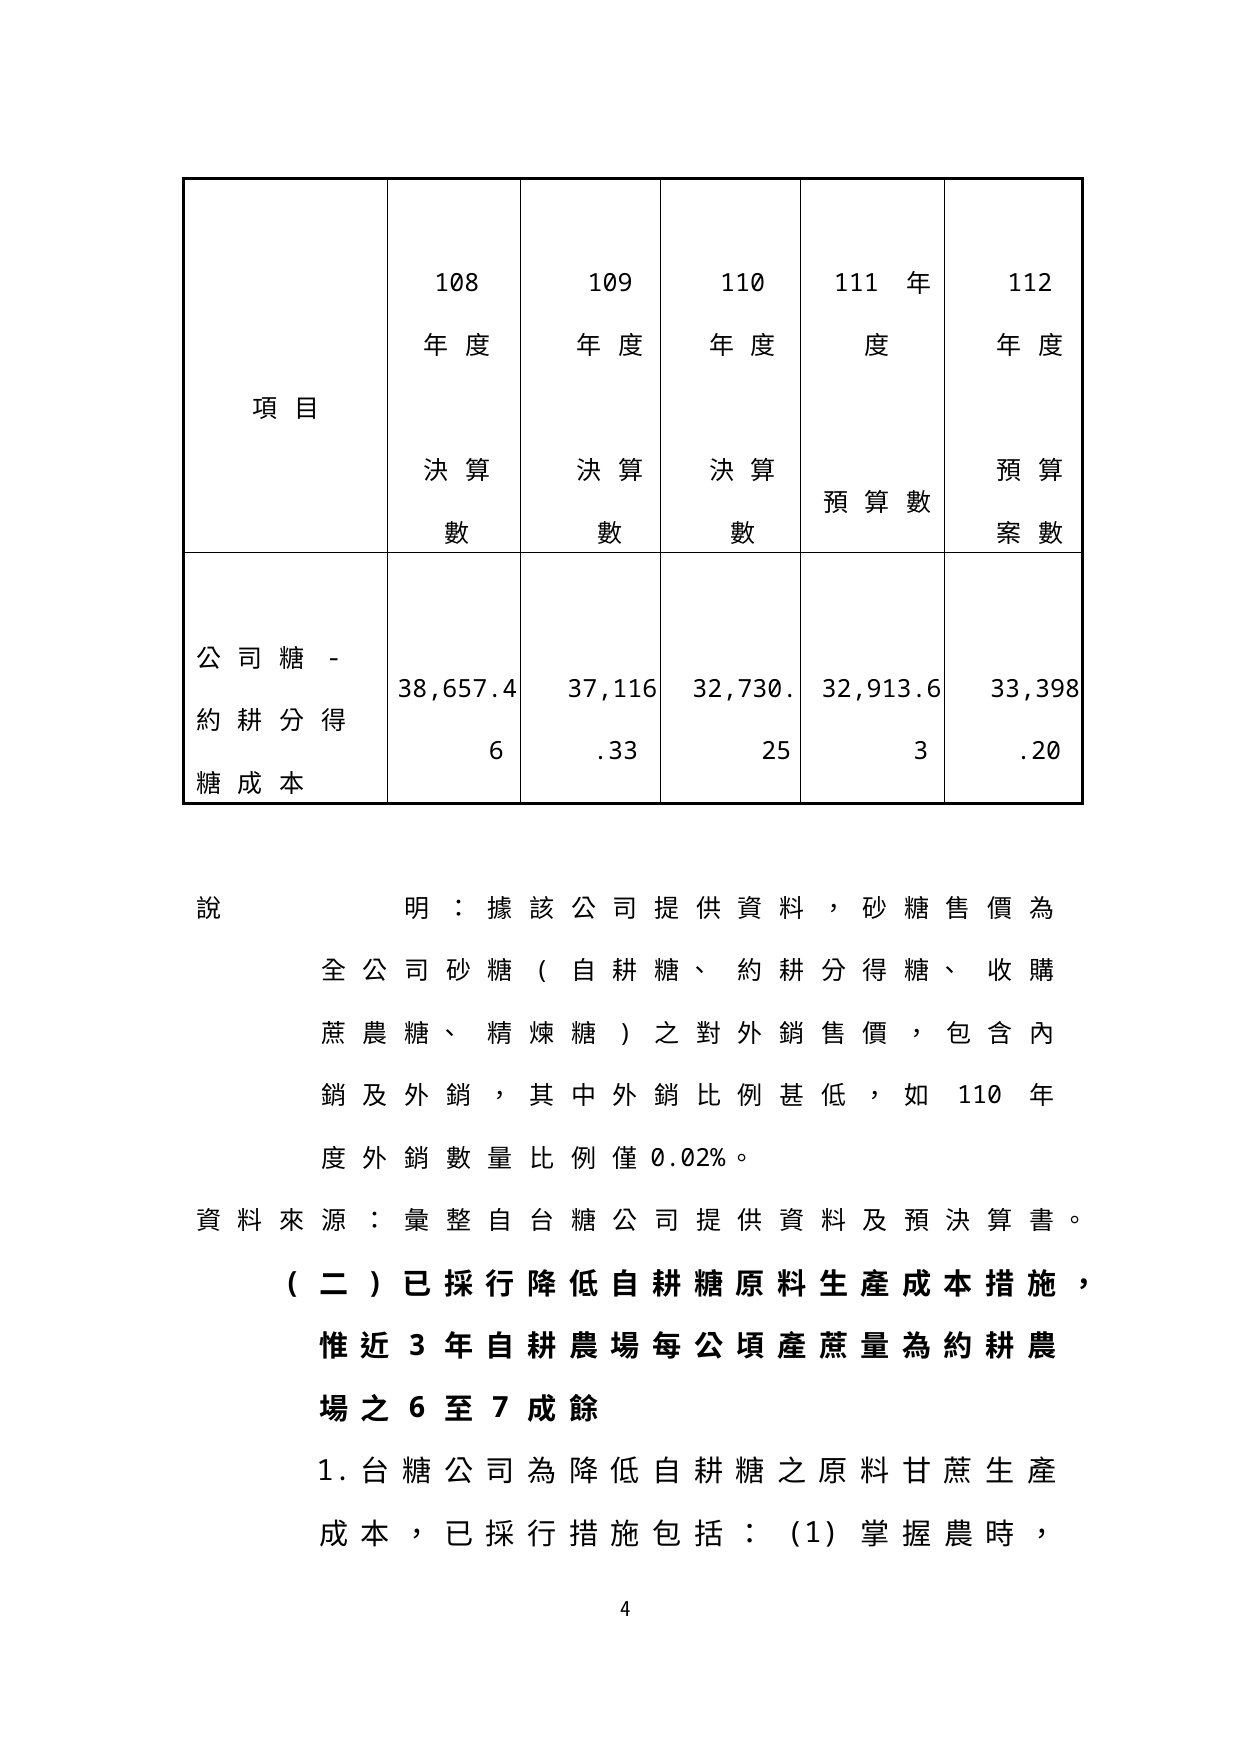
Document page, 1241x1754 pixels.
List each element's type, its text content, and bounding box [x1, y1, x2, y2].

text (二)已採行降低自耕糖原料生產成本措施，惟近3年自耕農場每公頃產蔗量為約耕農場之6至7成餘 [247, 1240, 1063, 1427]
table_header 項目 [185, 180, 387, 552]
table_header 110年度 [661, 180, 800, 365]
table_cell 決算數 [661, 365, 800, 552]
table_cell 37,116.33 [521, 553, 660, 802]
table_cell 公司糖-約耕分得糖成本 [185, 553, 387, 802]
table_cell 32,730.25 [661, 553, 800, 802]
table_header 112年度 [945, 180, 1081, 365]
table_cell 預算數 [801, 365, 944, 552]
table_cell 33,398.20 [945, 553, 1081, 802]
table_cell 決算數 [521, 365, 660, 552]
table_cell 38,657.46 [388, 553, 520, 802]
table_header 109年度 [521, 180, 660, 365]
text 1.台糖公司為降低自耕糖之原料甘蔗生產成本，已採行措施包括：(1)掌握農時， [276, 1427, 1063, 1552]
table_cell 32,913.63 [801, 553, 944, 802]
text 說 明：據該公司提供資料，砂糖售價為全公司砂糖(自耕糖、約耕分得糖、收購蔗農糖、精煉糖)之對外銷售價，包含內銷及外銷，其中外銷比例甚低，如110年度外銷數量比例僅0.02%。 [188, 865, 1063, 1177]
text 資料來源：彙整自台糖公司提供資料及預決算書。 [188, 1177, 1063, 1240]
table_header 111年度 [801, 180, 944, 365]
table_cell 決算數 [388, 365, 520, 552]
table_cell 預算案數 [945, 365, 1081, 552]
table_header 108年度 [388, 180, 520, 365]
